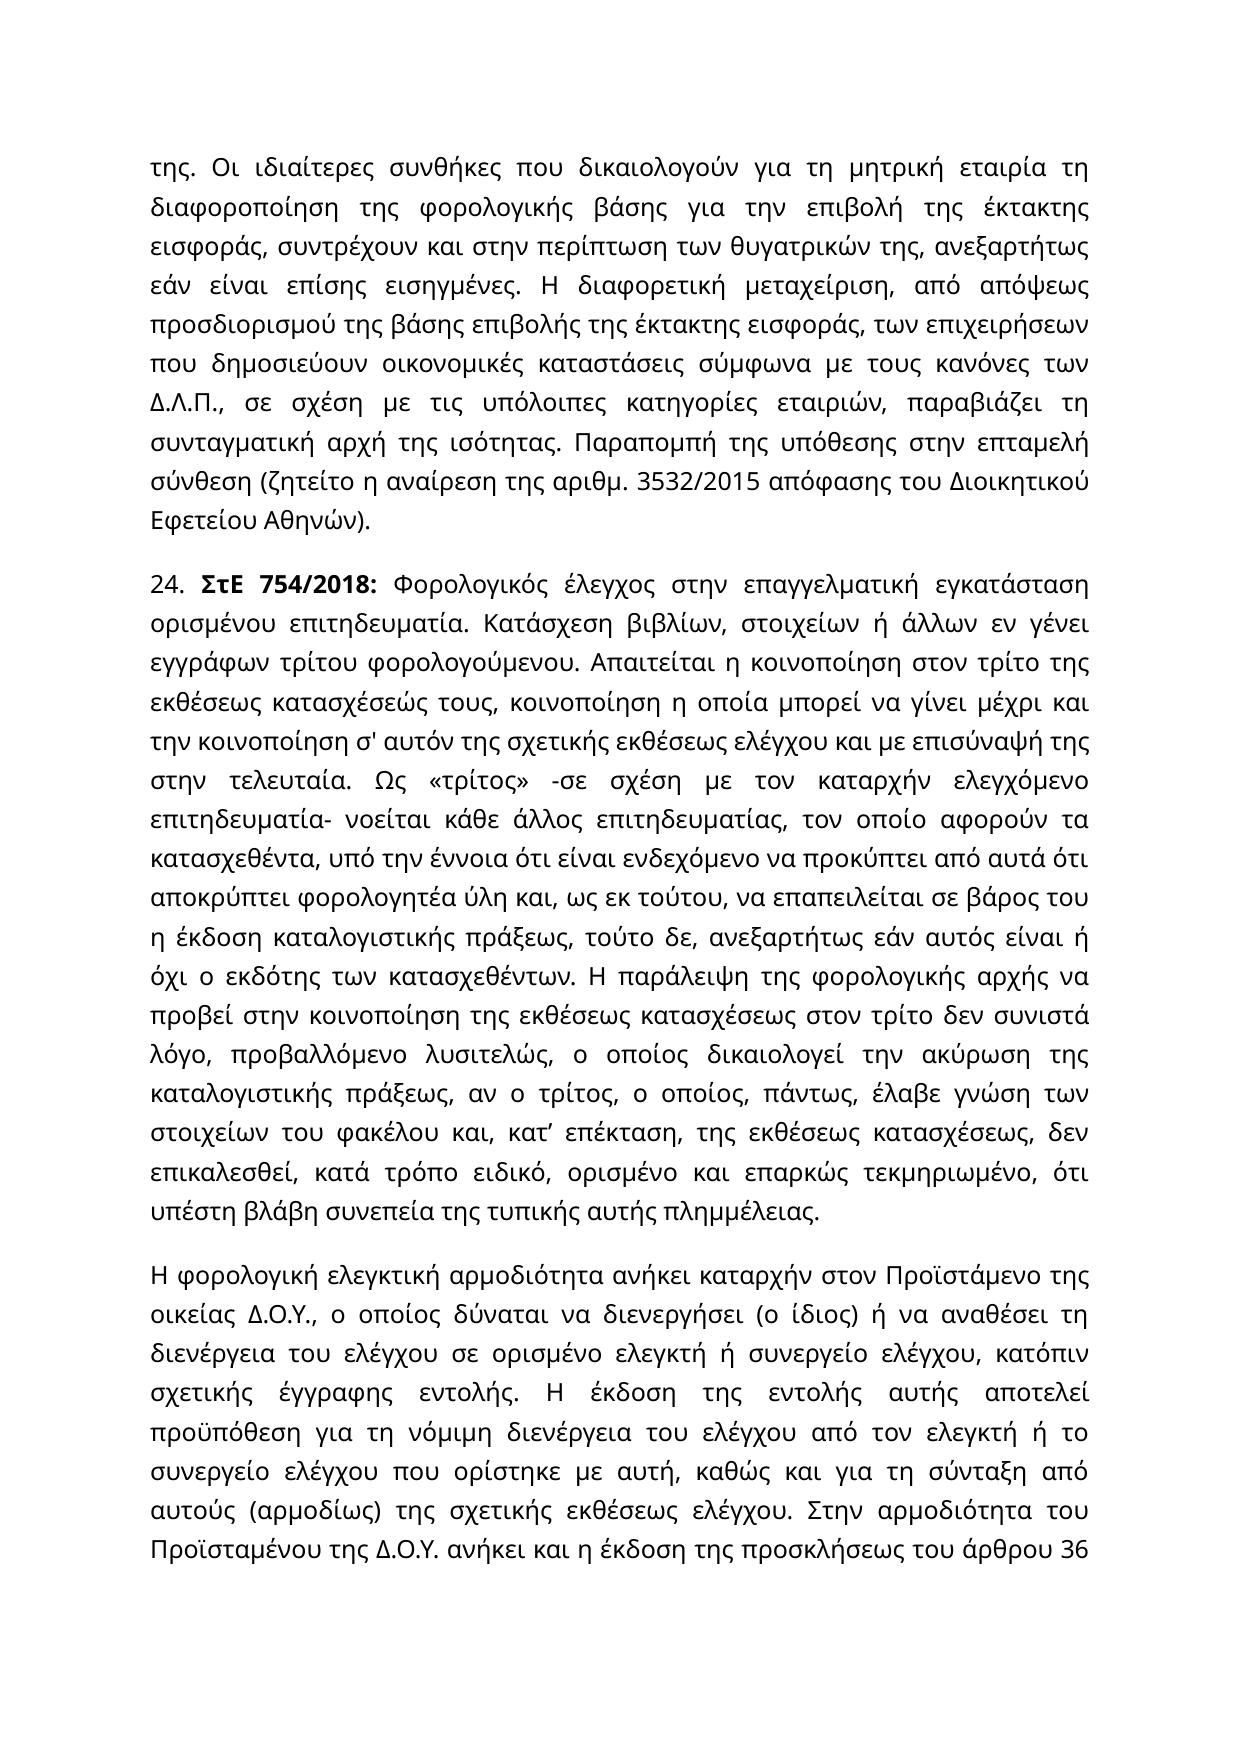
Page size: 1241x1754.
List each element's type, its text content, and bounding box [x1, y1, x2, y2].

text Η φορολογική ελεγκτική αρμοδιότητα ανήκει καταρχήν στον Προϊστάμενο της οικείας Δ.Ο.Υ., ο οποίος δύναται να διενεργήσει (ο ίδιος) ή να αναθέσει τη διενέργεια του ελέγχου σε ορισμένο ελεγκτή ή συνεργείο ελέγχου, κατόπιν σχετικής έγγραφης εντολής. Η έκδοση της εντολής αυτής αποτελεί προϋπόθεση για τη νόμιμη διενέργεια του ελέγχου από τον ελεγκτή ή το συνεργείο ελέγχου που ορίστηκε με αυτή, καθώς και για τη σύνταξη από αυτούς (αρμοδίως) της σχετικής εκθέσεως ελέγχου. Στην αρμοδιότητα του Προϊσταμένου της Δ.Ο.Υ. ανήκει και η έκδοση της προσκλήσεως του άρθρου 36 [150, 1257, 1090, 1566]
text της. Οι ιδιαίτερες συνθήκες που δικαιολογούν για τη μητρική εταιρία τη διαφοροποίηση της φορολογικής βάσης για την επιβολή της έκτακτης εισφοράς, συντρέχουν και στην περίπτωση των θυγατρικών της, ανεξαρτήτως εάν είναι επίσης εισηγμένες. Η διαφορετική μεταχείριση, από απόψεως προσδιορισμού της βάσης επιβολής της έκτακτης εισφοράς, των επιχειρήσεων που δημοσιεύουν οικονομικές καταστάσεις σύμφωνα με τους κανόνες των Δ.Λ.Π., σε σχέση με τις υπόλοιπες κατηγορίες εταιριών, παραβιάζει τη συνταγματική αρχή της ισότητας. Παραπομπή της υπόθεσης στην επταμελή σύνθεση (ζητείτο η αναίρεση της αριθμ. 3532/2015 απόφασης του Διοικητικού Εφετείου Αθηνών). [150, 150, 1090, 537]
text 24. ΣτΕ 754/2018: Φορολογικός έλεγχος στην επαγγελματική εγκατάσταση ορισμένου επιτηδευματία. Κατάσχεση βιβλίων, στοιχείων ή άλλων εν γένει εγγράφων τρίτου φορολογούμενου. Απαιτείται η κοινοποίηση στον τρίτο της εκθέσεως κατασχέσεώς τους, κοινοποίηση η οποία μπορεί να γίνει μέχρι και την κοινοποίηση σ' αυτόν της σχετικής εκθέσεως ελέγχου και με επισύναψή της στην τελευταία. Ως «τρίτος» -σε σχέση με τον καταρχήν ελεγχόμενο επιτηδευματία- νοείται κάθε άλλος επιτηδευματίας, τον οποίο αφορούν τα κατασχεθέντα, υπό την έννοια ότι είναι ενδεχόμενο να προκύπτει από αυτά ότι αποκρύπτει φορολογητέα ύλη και, ως εκ τούτου, να επαπειλείται σε βάρος του η έκδοση καταλογιστικής πράξεως, τούτο δε, ανεξαρτήτως εάν αυτός είναι ή όχι ο εκδότης των κατασχεθέντων. Η παράλειψη της φορολογικής αρχής να προβεί στην κοινοποίηση της εκθέσεως κατασχέσεως στον τρίτο δεν συνιστά λόγο, προβαλλόμενο λυσιτελώς, ο οποίος δικαιολογεί την ακύρωση της καταλογιστικής πράξεως, αν ο τρίτος, ο οποίος, πάντως, έλαβε γνώση των στοιχείων του φακέλου και, κατ’ επέκταση, της εκθέσεως κατασχέσεως, δεν επικαλεσθεί, κατά τρόπο ειδικό, ορισμένο και επαρκώς τεκμηριωμένο, ότι υπέστη βλάβη συνεπεία της τυπικής αυτής πλημμέλειας. [150, 567, 1090, 1227]
